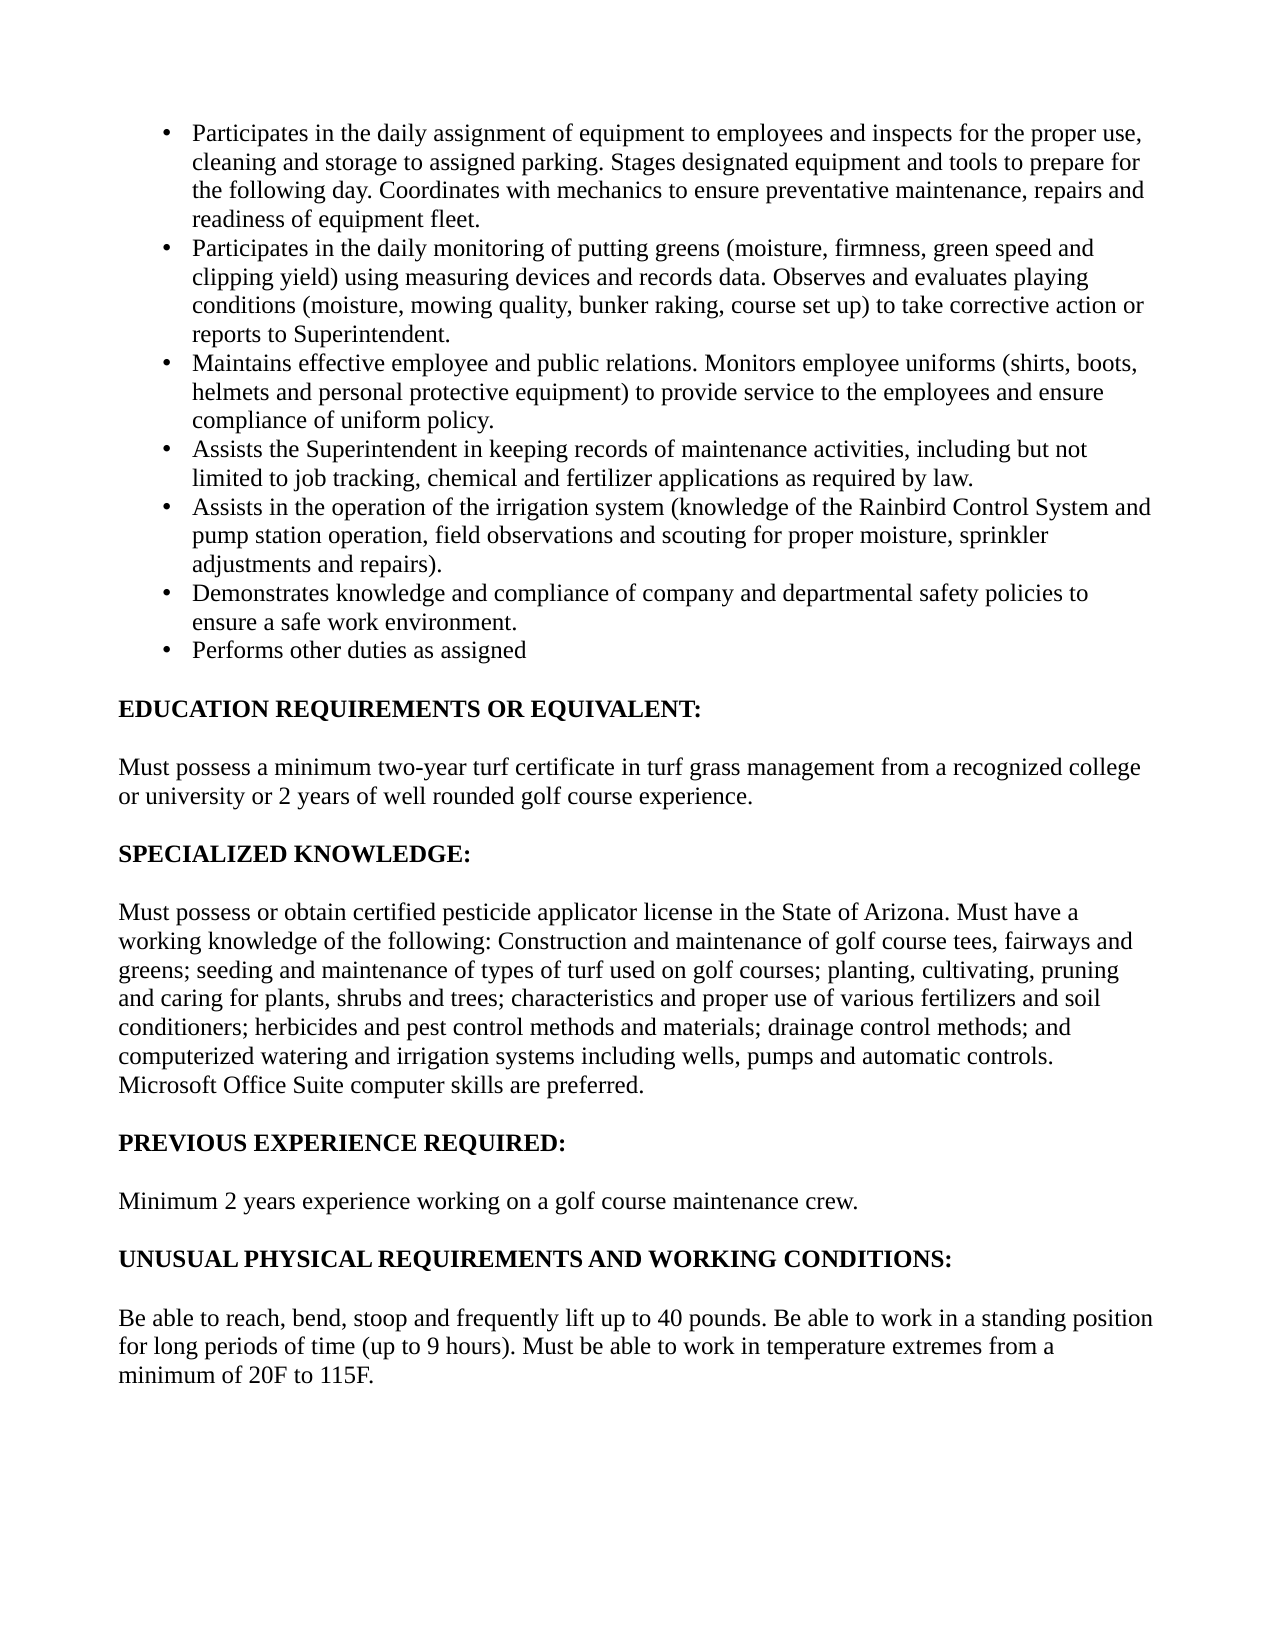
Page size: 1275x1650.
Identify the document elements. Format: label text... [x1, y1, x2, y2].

text UNUSUAL PHYSICAL REQUIREMENTS AND WORKING CONDITIONS: [118, 1244, 1157, 1273]
list Assists the Superintendent in keeping records of maintenance activities, including but not limited to job tracking, chemical and fertilizer applications as required by law. [162, 434, 1157, 492]
text Minimum 2 years experience working on a golf course maintenance crew. [118, 1186, 1157, 1215]
list Participates in the daily assignment of equipment to employees and inspects for the proper use, cleaning and storage to assigned parking. Stages designated equipment and tools to prepare for the following day. Coordinates with mechanics to ensure preventative maintenance, repairs and readiness of equipment fleet. [162, 118, 1157, 233]
list Assists in the operation of the irrigation system (knowledge of the Rainbird Control System and pump station operation, field observations and scouting for proper moisture, sprinkler adjustments and repairs). [162, 492, 1157, 578]
text PREVIOUS EXPERIENCE REQUIRED: [118, 1128, 1157, 1157]
text Must possess a minimum two-year turf certificate in turf grass management from a recognized college or university or 2 years of well rounded golf course experience. [118, 752, 1157, 809]
list Demonstrates knowledge and compliance of company and departmental safety policies to ensure a safe work environment. [162, 578, 1157, 636]
text Be able to reach, bend, stoop and frequently lift up to 40 pounds. Be able to work in a standing position for long periods of time (up to 9 hours). Must be able to work in temperature extremes from a minimum of 20F to 115F. [118, 1303, 1157, 1389]
list Performs other duties as assigned [162, 636, 1157, 664]
text SPECIALIZED KNOWLEDGE: [118, 839, 1157, 868]
text EDUCATION REQUIREMENTS OR EQUIVALENT: [118, 694, 1157, 723]
text Must possess or obtain certified pesticide applicator license in the State of Arizona. Must have a working knowledge of the following: Construction and maintenance of golf course tees, fairways and greens; seeding and maintenance of types of turf used on golf courses; planting, cultivating, pruning and caring for plants, shrubs and trees; characteristics and proper use of various fertilizers and soil conditioners; herbicides and pest control methods and materials; drainage control methods; and computerized watering and irrigation systems including wells, pumps and automatic controls. Microsoft Office Suite computer skills are preferred. [118, 897, 1157, 1098]
list Participates in the daily monitoring of putting greens (moisture, firmness, green speed and clipping yield) using measuring devices and records data. Observes and evaluates playing conditions (moisture, mowing quality, bunker raking, course set up) to take corrective action or reports to Superintendent. [162, 233, 1157, 348]
list Maintains effective employee and public relations. Monitors employee uniforms (shirts, boots, helmets and personal protective equipment) to provide service to the employees and ensure compliance of uniform policy. [162, 348, 1157, 434]
